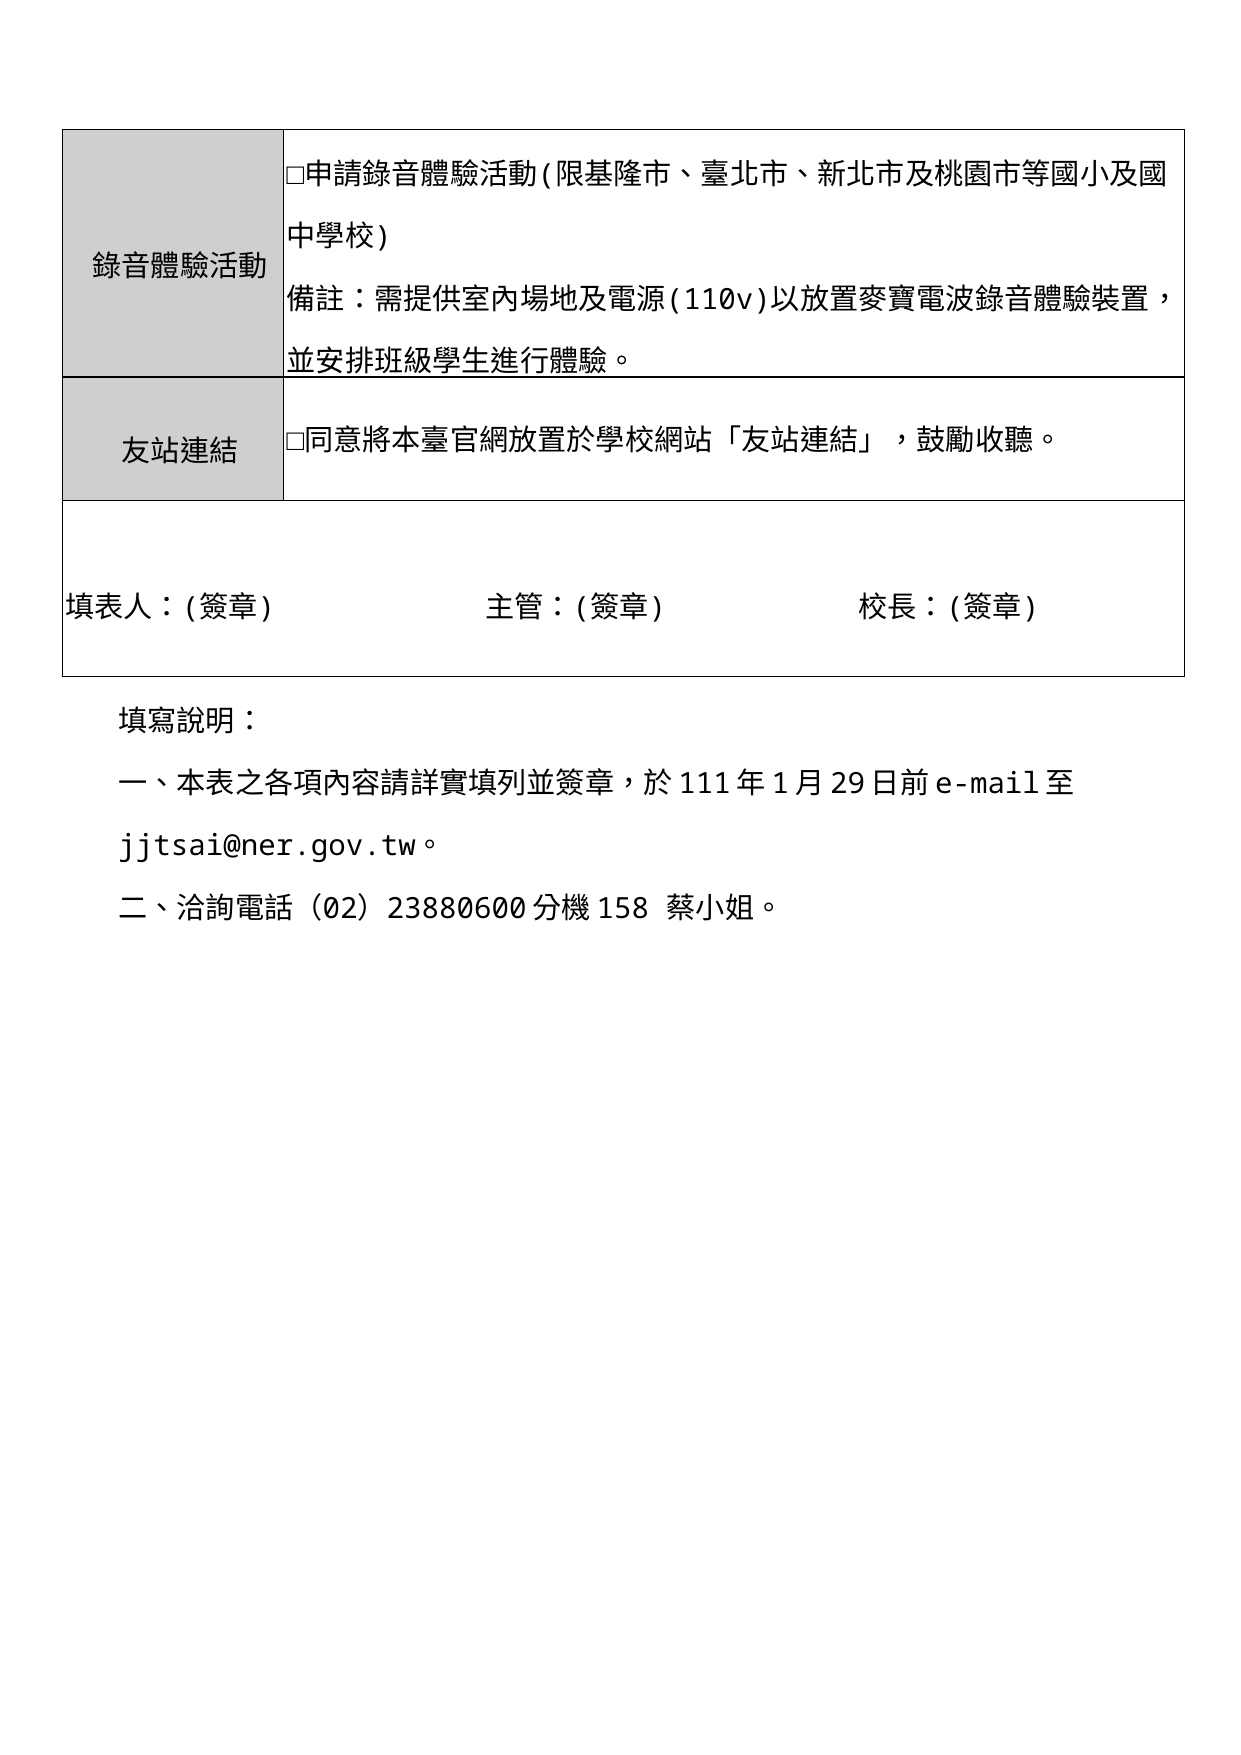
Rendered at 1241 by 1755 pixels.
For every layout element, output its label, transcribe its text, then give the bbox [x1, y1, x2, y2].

table_cell □申請錄音體驗活動(限基隆市、臺北市、新北市及桃園市等國小及國中學校) 備註：需提供室內場地及電源(110v)以放置麥寶電波錄音體驗裝置，並安排班級學生進行體驗。 [284, 130, 1184, 376]
table_cell □同意將本臺官網放置於學校網站「友站連結」，鼓勵收聽。 [284, 378, 1184, 500]
table_cell 填表人：(簽章) 主管：(簽章) 校長：(簽章) 中華民國 年 月 日 [63, 501, 1184, 676]
text 填寫說明： [118, 677, 1122, 739]
table_cell 友站連結 [63, 378, 283, 500]
text 二、洽詢電話（02）23880600分機158 蔡小姐。 [118, 864, 1122, 927]
table_cell 錄音體驗活動 [63, 130, 283, 376]
text 一、本表之各項內容請詳實填列並簽章，於111年1月29日前e-mail至jjtsai@ner.gov.tw。 [118, 739, 1122, 864]
